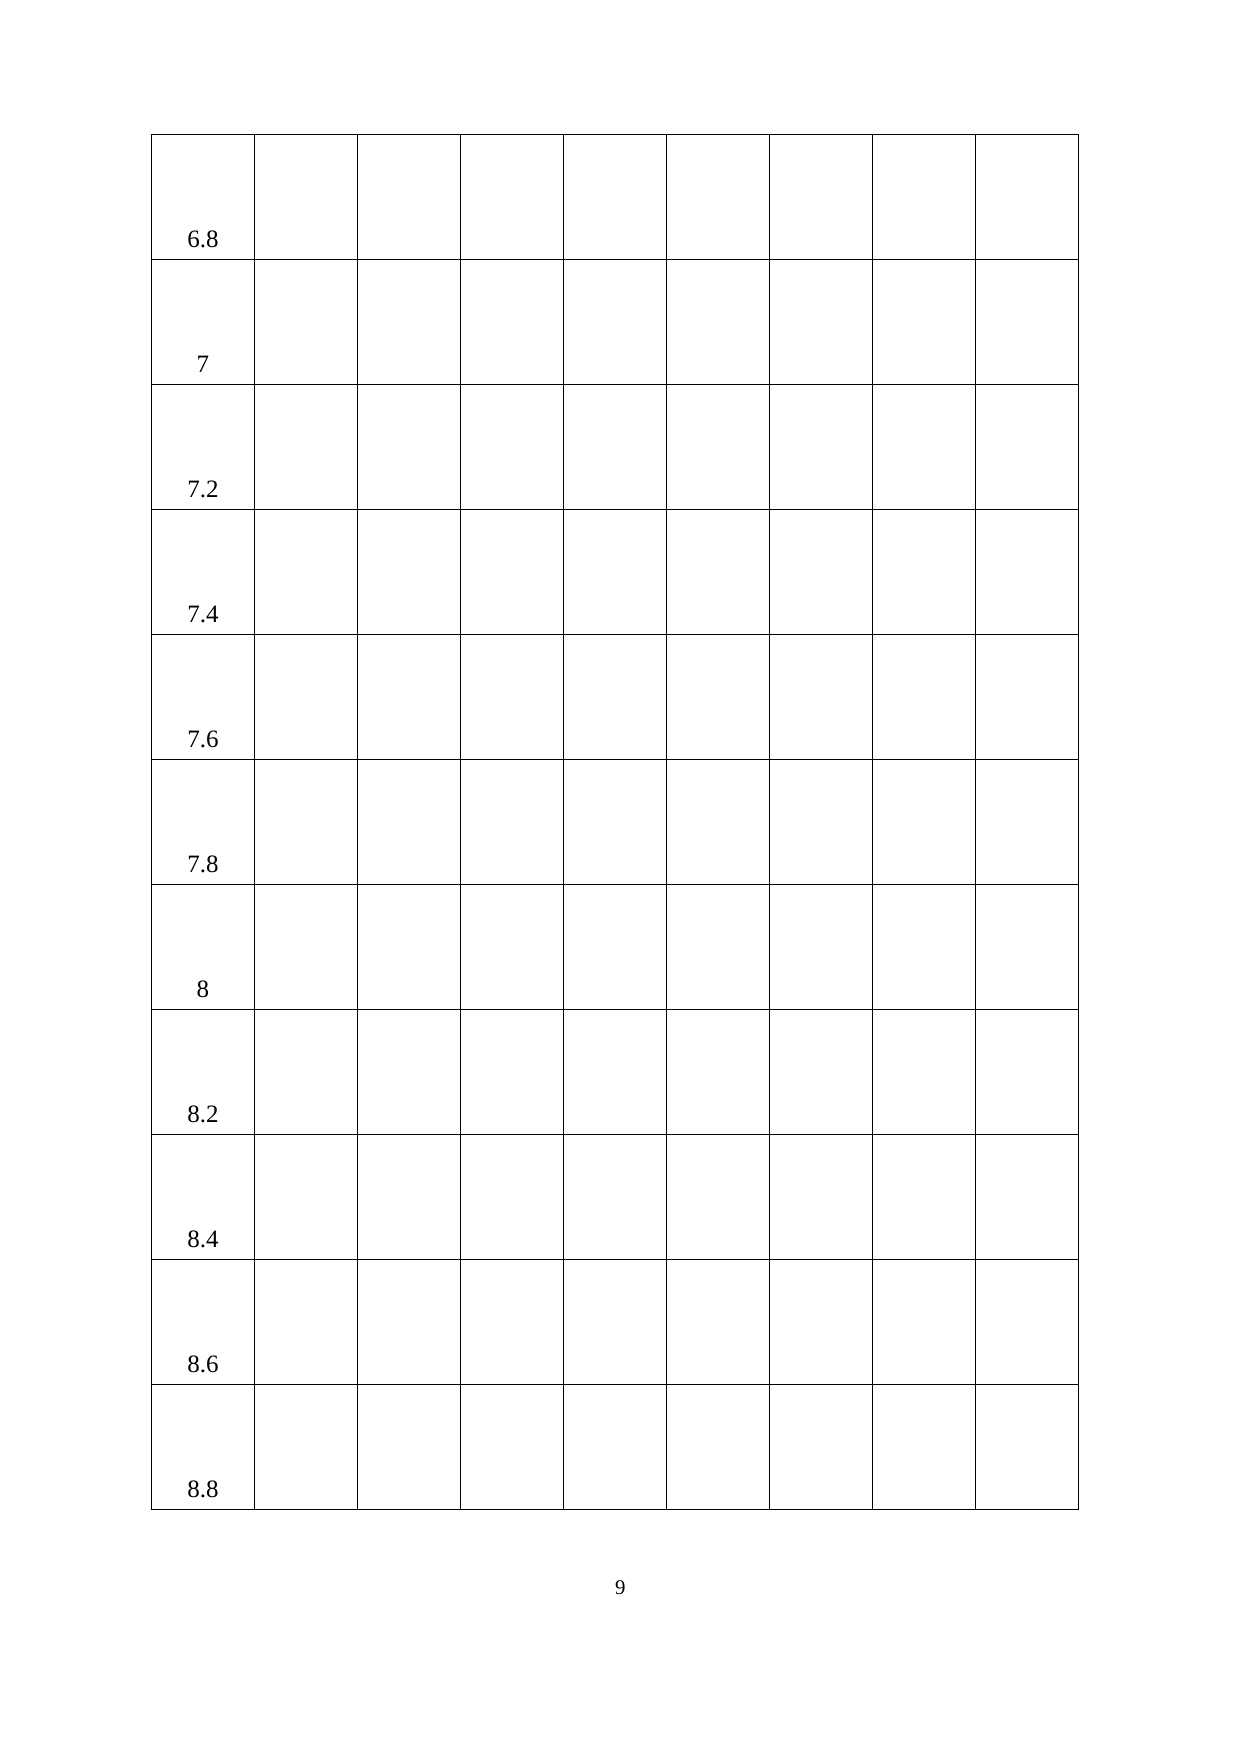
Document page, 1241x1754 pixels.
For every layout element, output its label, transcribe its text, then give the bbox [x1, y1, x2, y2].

table_cell [976, 1010, 1078, 1134]
table_cell [564, 1010, 666, 1134]
table_cell [255, 260, 357, 384]
table_cell [873, 885, 975, 1009]
table_cell [358, 260, 460, 384]
table_cell [873, 510, 975, 634]
table_cell [255, 510, 357, 634]
table_cell [976, 1135, 1078, 1259]
table_cell [976, 635, 1078, 759]
table_cell [461, 635, 563, 759]
table_cell [667, 1010, 769, 1134]
table_cell [667, 385, 769, 509]
table_cell [564, 135, 666, 259]
table_cell 8.8 [152, 1385, 254, 1509]
table_cell [770, 1135, 872, 1259]
table_cell 7.4 [152, 510, 254, 634]
table_cell [564, 760, 666, 884]
table_cell [461, 1385, 563, 1509]
table_cell [358, 385, 460, 509]
table_cell [770, 1010, 872, 1134]
table_cell [667, 760, 769, 884]
table_cell [770, 260, 872, 384]
table_cell [564, 510, 666, 634]
table_cell [873, 635, 975, 759]
table_cell [873, 260, 975, 384]
table_cell [976, 135, 1078, 259]
table_cell [667, 510, 769, 634]
table_cell [461, 760, 563, 884]
table_cell [461, 385, 563, 509]
table_cell [770, 635, 872, 759]
table_cell [255, 1135, 357, 1259]
table_cell [255, 635, 357, 759]
table_cell 7.8 [152, 760, 254, 884]
table_cell [667, 885, 769, 1009]
table_cell [358, 635, 460, 759]
table_cell 8.6 [152, 1260, 254, 1384]
table_cell [873, 1135, 975, 1259]
table_cell [976, 1385, 1078, 1509]
table_cell [976, 1260, 1078, 1384]
table_cell [564, 260, 666, 384]
table_cell [255, 885, 357, 1009]
table_cell 8.2 [152, 1010, 254, 1134]
table_cell [564, 885, 666, 1009]
table_cell [358, 510, 460, 634]
table_cell [667, 1135, 769, 1259]
table_cell [255, 1260, 357, 1384]
table_cell [976, 260, 1078, 384]
table_cell [770, 885, 872, 1009]
table_cell [564, 1135, 666, 1259]
table_cell [461, 885, 563, 1009]
table_cell [873, 135, 975, 259]
table_cell [667, 1385, 769, 1509]
table_cell [770, 510, 872, 634]
table_cell [564, 635, 666, 759]
table_cell [770, 385, 872, 509]
table_cell [873, 1260, 975, 1384]
table_cell [873, 385, 975, 509]
table_cell [770, 135, 872, 259]
table_cell [255, 1010, 357, 1134]
table_cell [461, 1010, 563, 1134]
table_cell [976, 385, 1078, 509]
table_cell [667, 1260, 769, 1384]
table_cell [873, 760, 975, 884]
table_cell [461, 135, 563, 259]
table_cell [873, 1385, 975, 1509]
table_cell [770, 1260, 872, 1384]
table_cell [358, 135, 460, 259]
table_cell [255, 385, 357, 509]
table_cell [358, 1385, 460, 1509]
table_cell [564, 1260, 666, 1384]
table_cell 7.2 [152, 385, 254, 509]
table_cell [358, 1135, 460, 1259]
table_cell 8 [152, 885, 254, 1009]
table_cell [461, 260, 563, 384]
table_cell [358, 1010, 460, 1134]
table_cell [358, 760, 460, 884]
table_cell [358, 1260, 460, 1384]
table_cell [770, 1385, 872, 1509]
table_cell [976, 760, 1078, 884]
table_cell [976, 885, 1078, 1009]
table_cell [667, 635, 769, 759]
table_cell [770, 760, 872, 884]
table_cell [564, 1385, 666, 1509]
table_cell [667, 260, 769, 384]
table_cell [255, 1385, 357, 1509]
table_cell [461, 510, 563, 634]
table_cell 7.6 [152, 635, 254, 759]
table_cell 8.4 [152, 1135, 254, 1259]
table_cell [358, 885, 460, 1009]
table_cell [461, 1260, 563, 1384]
table_cell 6.8 [152, 135, 254, 259]
table_cell [667, 135, 769, 259]
table_cell [873, 1010, 975, 1134]
table_cell [976, 510, 1078, 634]
table_cell 7 [152, 260, 254, 384]
table_cell [255, 760, 357, 884]
table_cell [564, 385, 666, 509]
table_cell [255, 135, 357, 259]
table_cell [461, 1135, 563, 1259]
